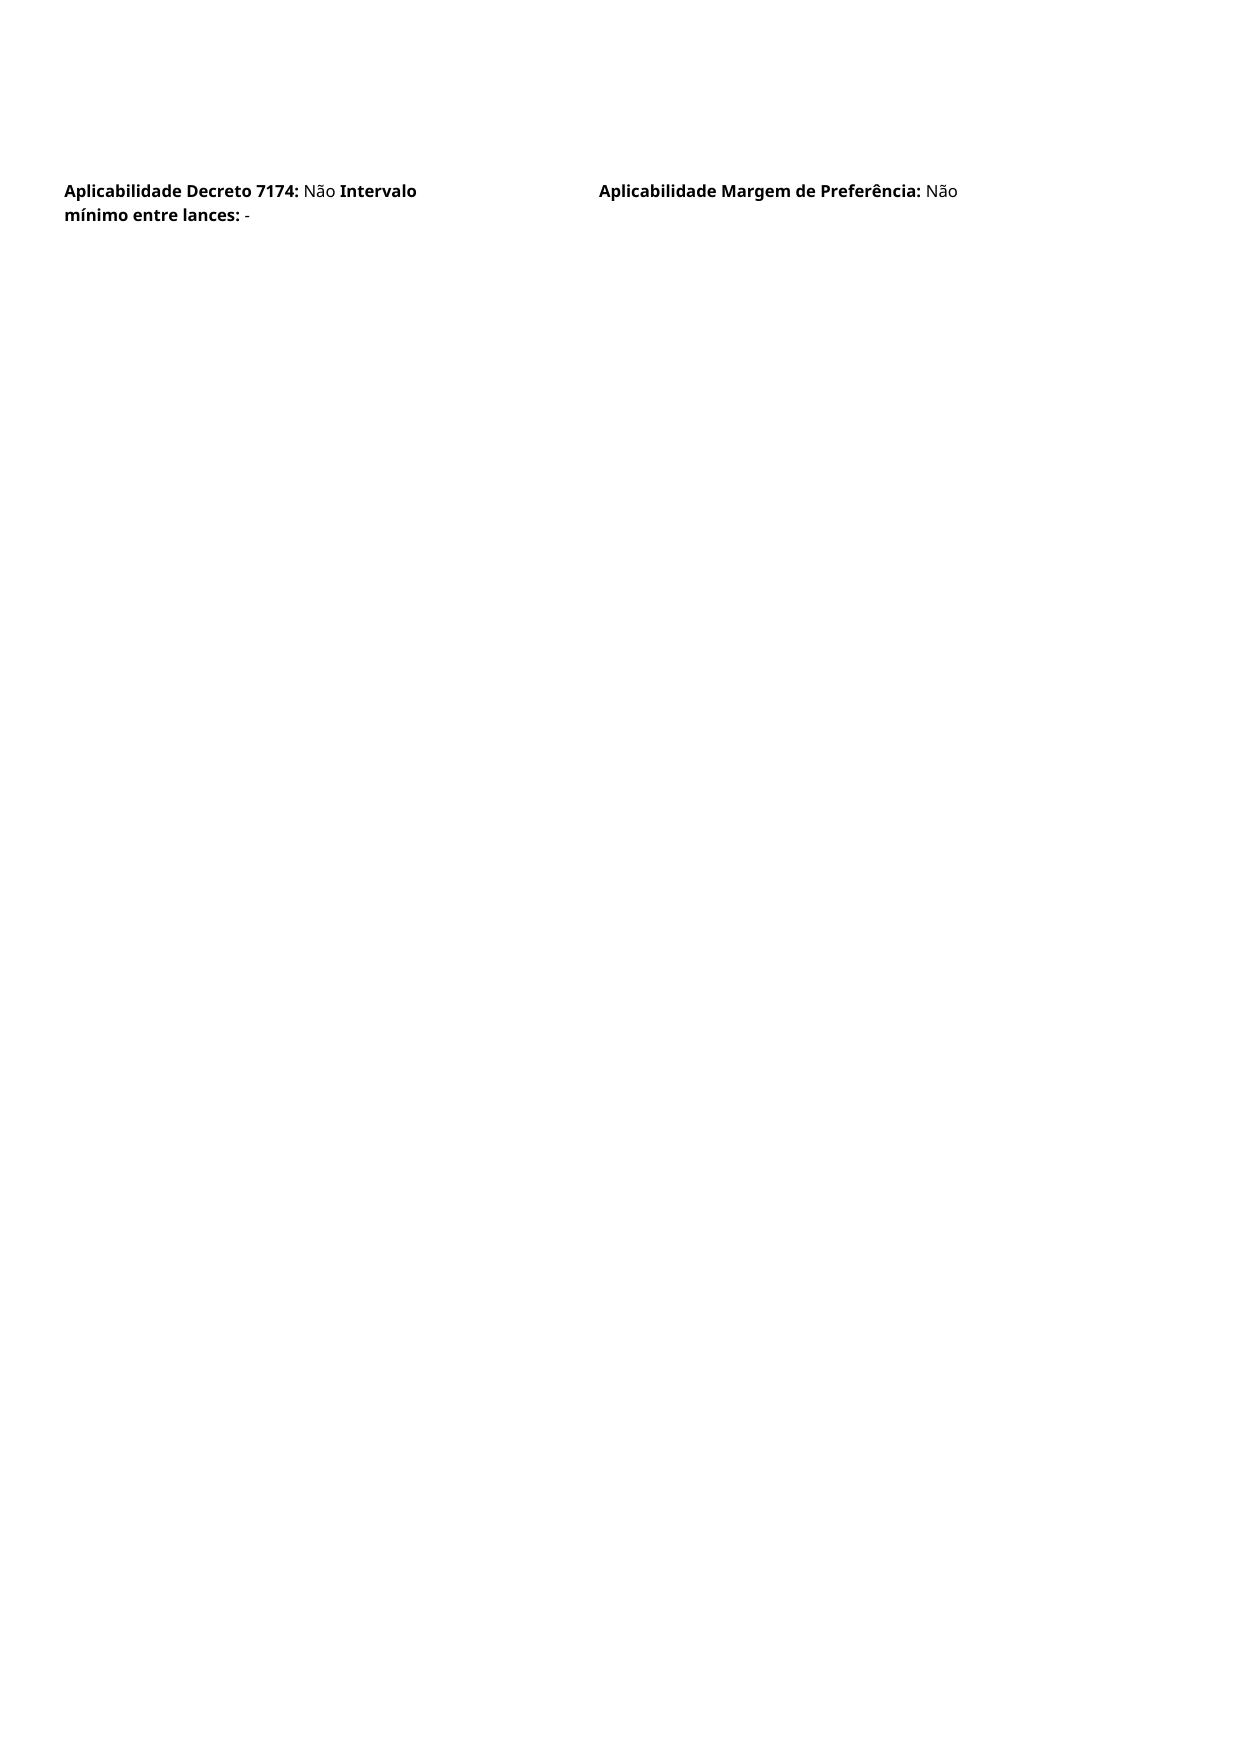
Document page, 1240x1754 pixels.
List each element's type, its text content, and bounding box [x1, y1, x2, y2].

table_cell Aplicabilidade Decreto 7174: Não Intervalo mínimo entre lances: - [64, 180, 599, 228]
table_cell Aplicabilidade Margem de Preferência: Não [599, 180, 1011, 228]
table_cell [64, 150, 599, 180]
table_cell [599, 150, 1011, 180]
